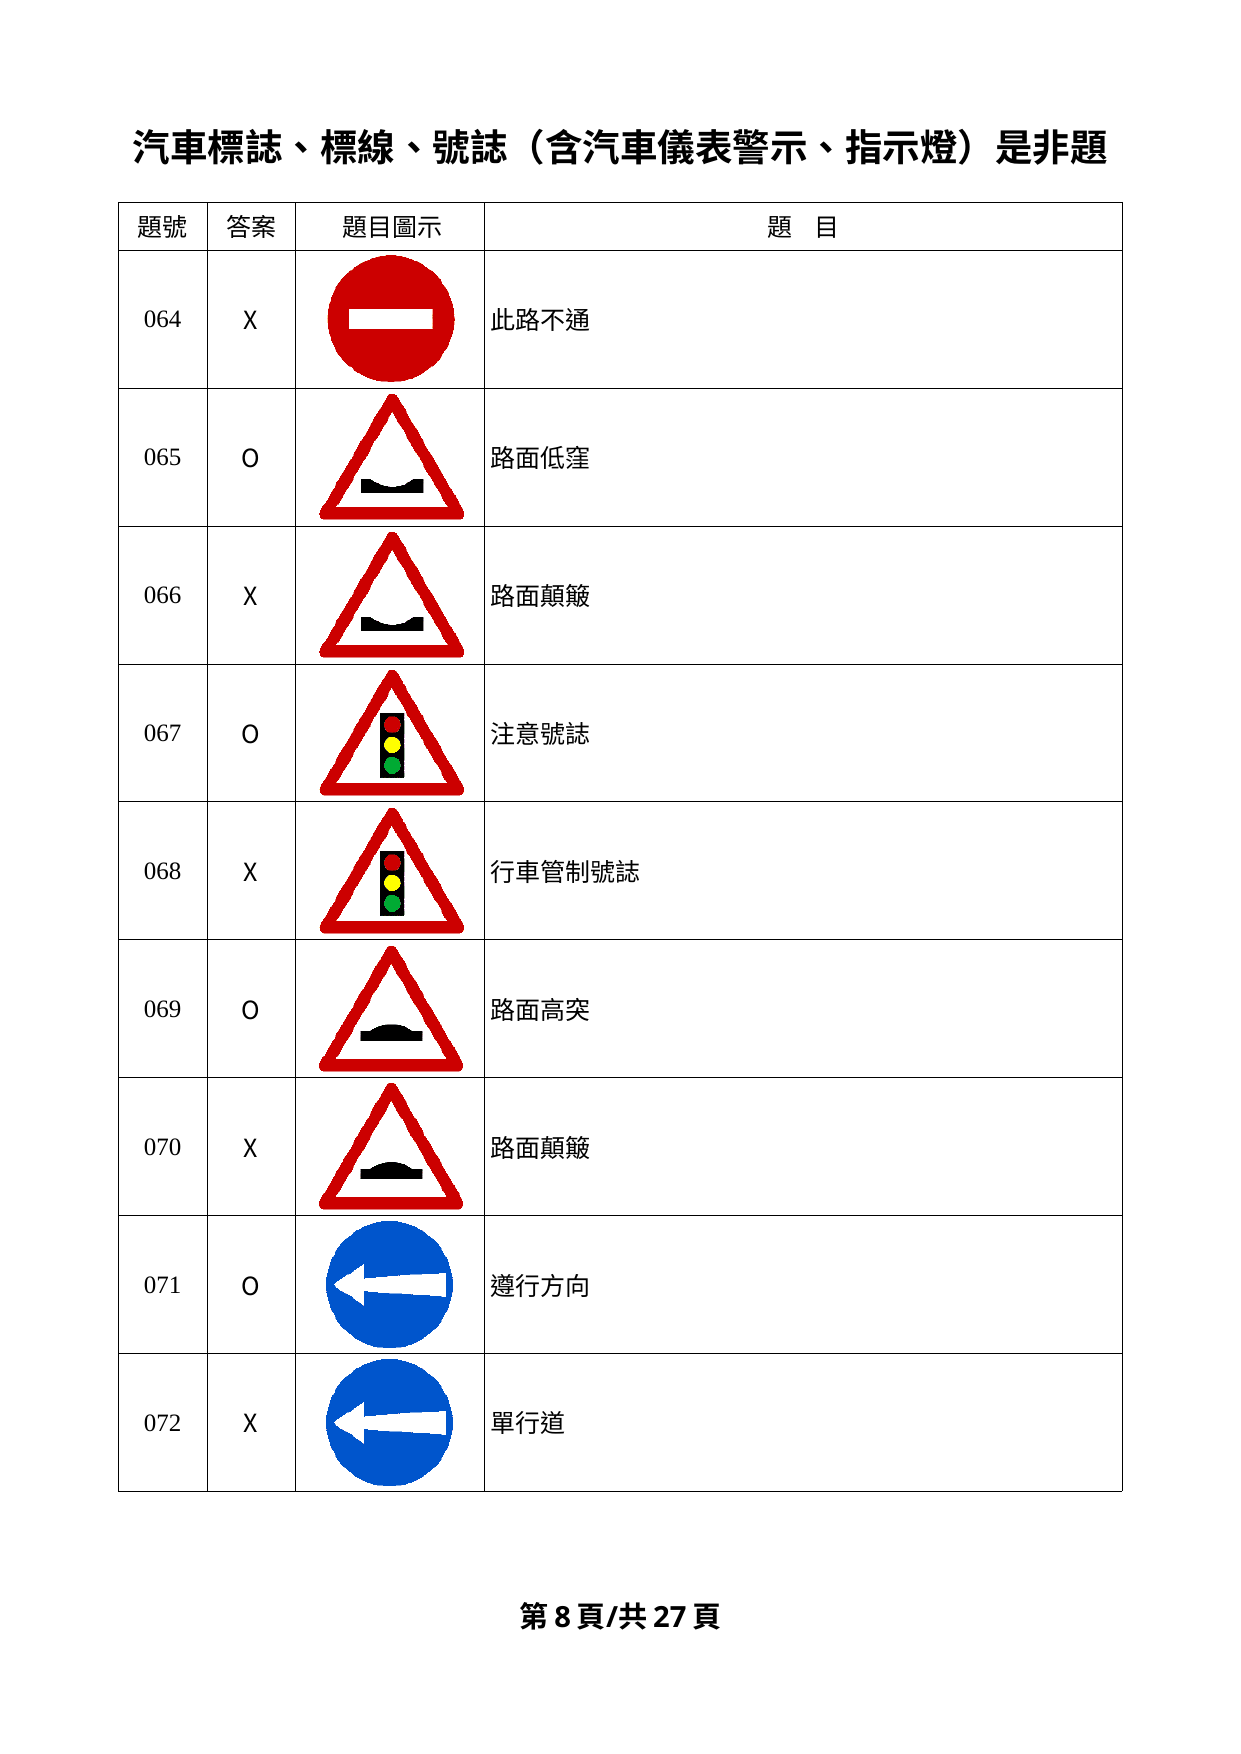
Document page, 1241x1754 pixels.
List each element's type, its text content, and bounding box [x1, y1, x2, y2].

picture [300, 1083, 477, 1210]
table_cell 072 [119, 1354, 207, 1491]
table_cell 068 [119, 802, 207, 939]
table_cell 066 [119, 527, 207, 663]
table_cell O [208, 940, 295, 1077]
picture [300, 945, 477, 1072]
table_cell X [208, 1078, 295, 1215]
table_cell O [208, 665, 295, 801]
table_cell [296, 527, 484, 663]
table_header 題號 [119, 203, 207, 250]
table_cell 單行道 [485, 1354, 1122, 1491]
table_cell O [208, 1216, 295, 1353]
table_cell 遵行方向 [485, 1216, 1122, 1353]
table_cell 路面高突 [485, 940, 1122, 1077]
table_cell [296, 665, 484, 801]
picture [300, 669, 477, 796]
table_cell X [208, 251, 295, 388]
table_cell 067 [119, 665, 207, 801]
table_cell [296, 1078, 484, 1215]
table_cell [296, 389, 484, 526]
picture [300, 807, 477, 934]
table_cell 路面顛簸 [485, 1078, 1122, 1215]
picture [300, 255, 477, 382]
table_cell 071 [119, 1216, 207, 1353]
table_cell [296, 1354, 484, 1491]
table_cell [296, 802, 484, 939]
table_header 答案 [208, 203, 295, 250]
picture [300, 1221, 477, 1348]
table_cell 行車管制號誌 [485, 802, 1122, 939]
table_cell 065 [119, 389, 207, 526]
table_header 題目圖示 [296, 203, 484, 250]
table_cell 069 [119, 940, 207, 1077]
table_cell 路面低窪 [485, 389, 1122, 526]
table_cell [296, 1216, 484, 1353]
table_cell 070 [119, 1078, 207, 1215]
table_cell 路面顛簸 [485, 527, 1122, 663]
table_cell O [208, 389, 295, 526]
table_cell X [208, 527, 295, 663]
table_header 題 目 [485, 203, 1122, 250]
picture [300, 531, 477, 658]
table_cell [296, 940, 484, 1077]
table_cell 064 [119, 251, 207, 388]
table_cell [296, 251, 484, 388]
table_cell 注意號誌 [485, 665, 1122, 801]
table_cell 此路不通 [485, 251, 1122, 388]
picture [300, 393, 477, 520]
picture [300, 1358, 477, 1486]
table_cell X [208, 802, 295, 939]
table_cell X [208, 1354, 295, 1491]
